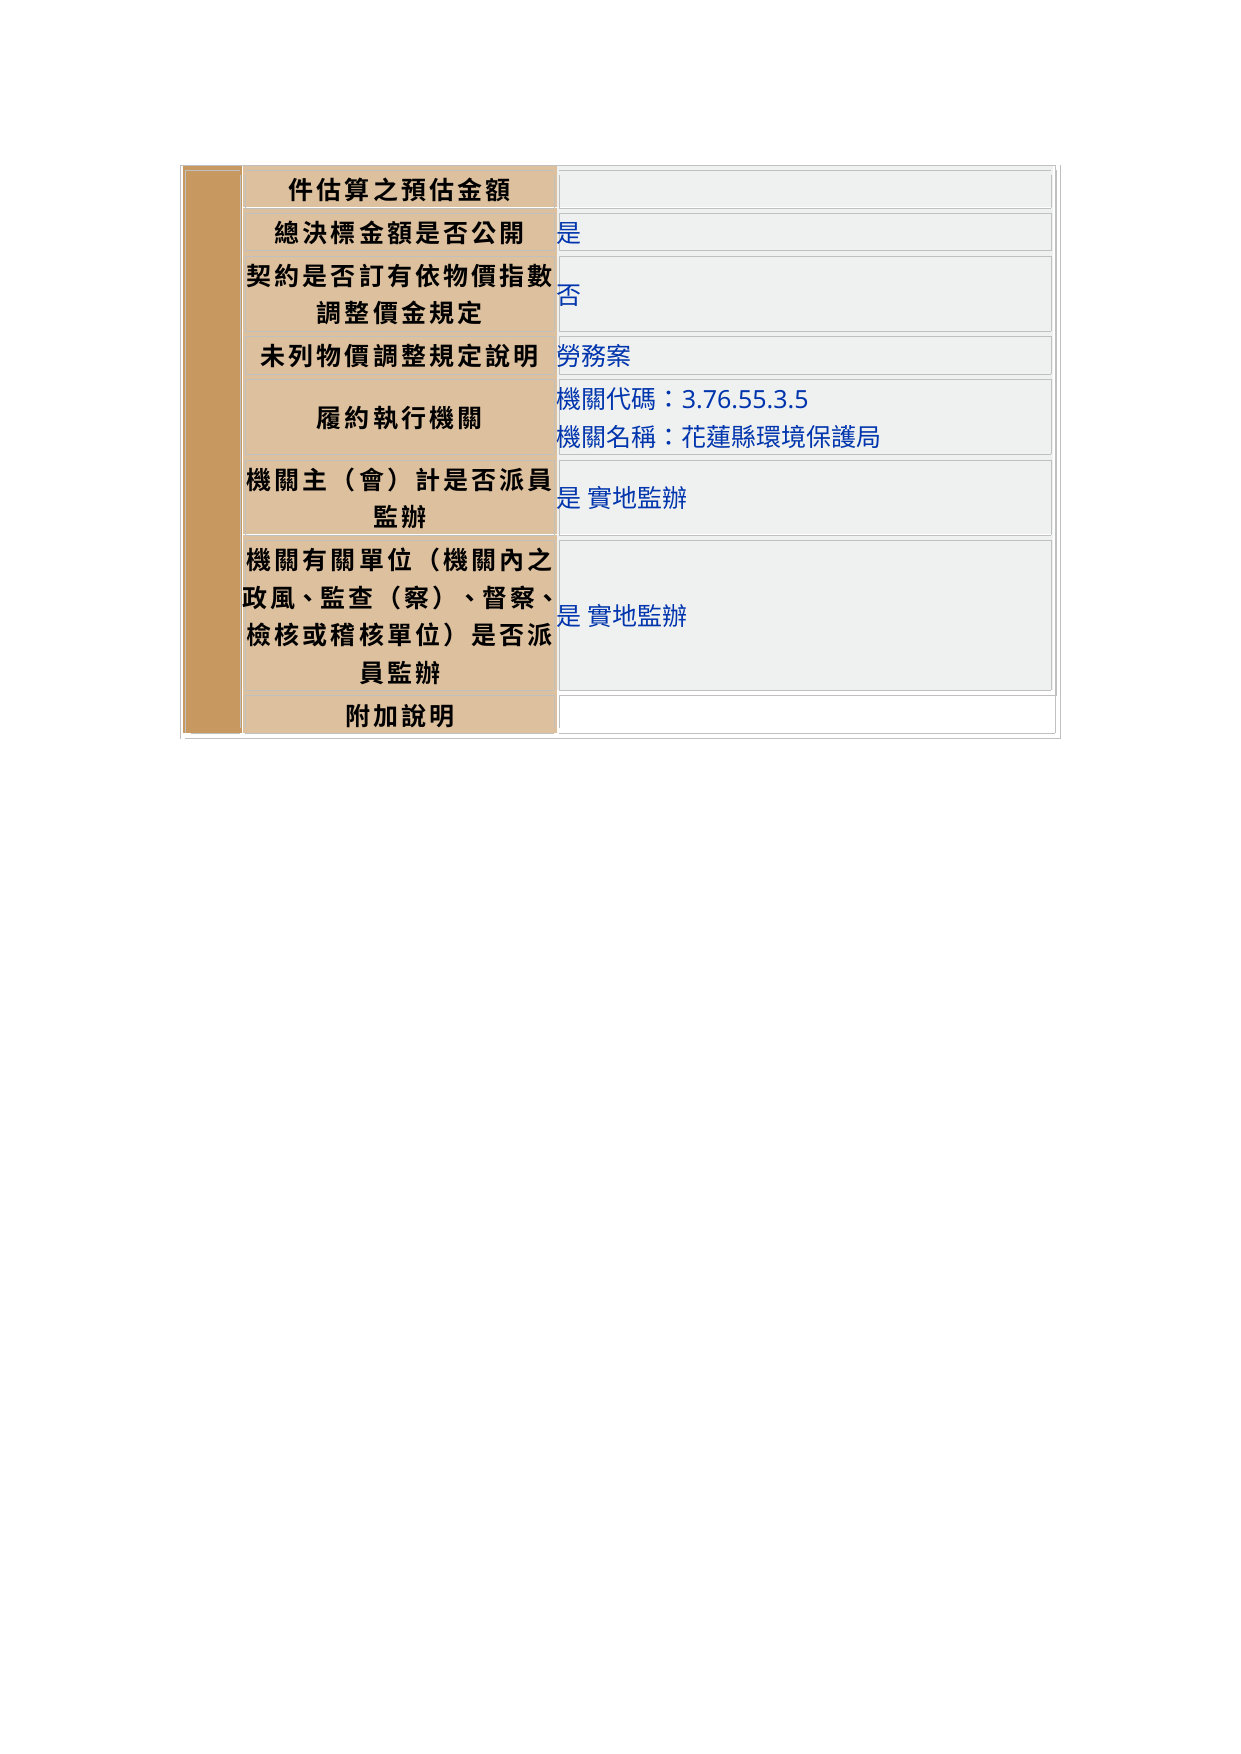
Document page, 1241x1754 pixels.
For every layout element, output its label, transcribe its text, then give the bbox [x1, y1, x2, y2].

table_cell 附加說明 [243, 690, 557, 733]
table_cell 總決標金額是否公開 [243, 208, 557, 250]
table_cell 否 [557, 250, 1053, 331]
table_cell [557, 166, 1053, 207]
table_cell 機關有關單位（機關內之政風、監查（察）、督察、檢核或稽核單位）是否派員監辦 [243, 535, 557, 690]
table_cell 未列物價調整規定說明 [243, 331, 557, 374]
table_cell 契約是否訂有依物價指數調整價金規定 [243, 250, 557, 331]
table_cell 是 實地監辦 [557, 535, 1053, 690]
table_cell [557, 690, 1053, 733]
table_cell 件估算之預估金額 [243, 166, 557, 207]
table_cell 履約執行機關 [243, 374, 557, 454]
table_cell 機關代碼：3.76.55.3.5 機關名稱：花蓮縣環境保護局 [557, 374, 1053, 454]
table_cell [183, 166, 242, 733]
table_cell 是 實地監辦 [557, 454, 1053, 534]
table_cell 機關主（會）計是否派員監辦 [243, 454, 557, 534]
table_cell 是 [557, 208, 1053, 250]
table_cell 勞務案 [557, 331, 1053, 374]
